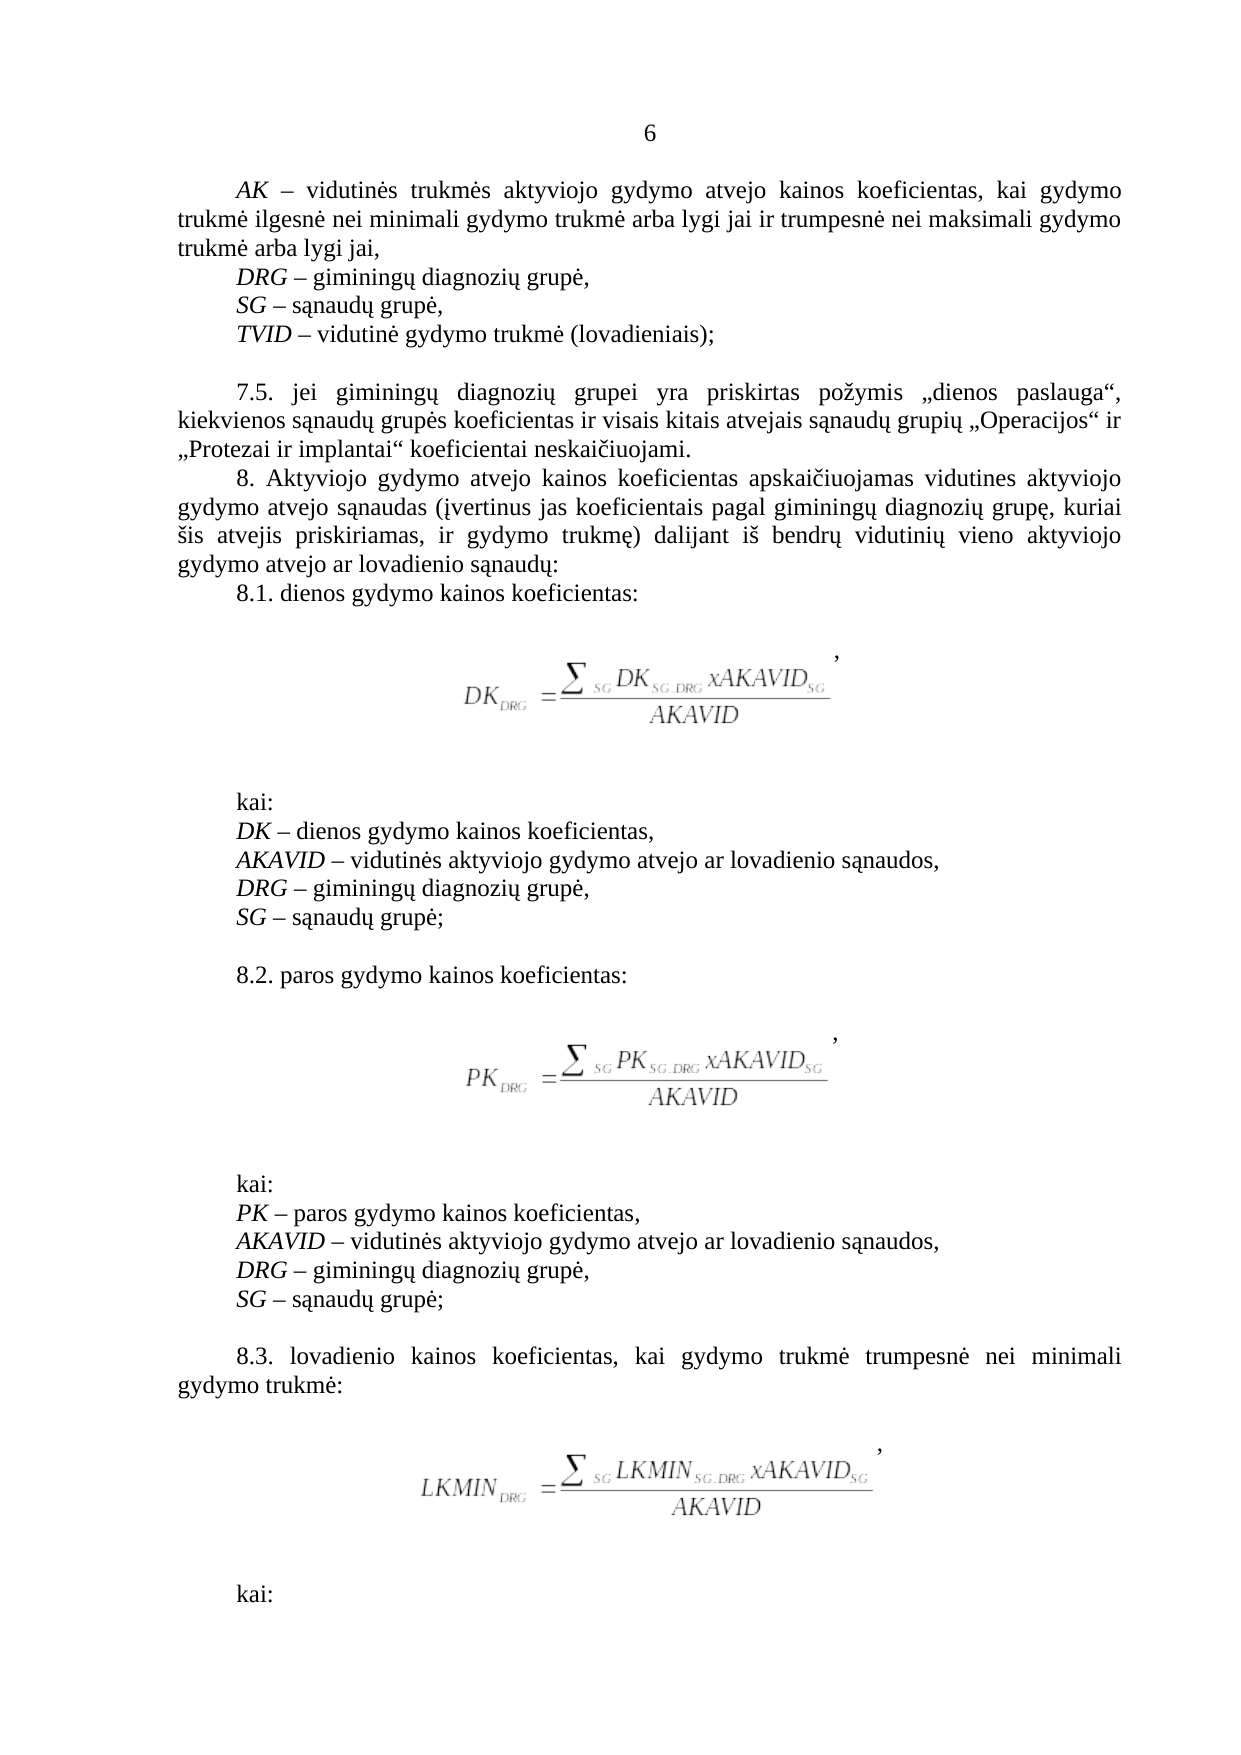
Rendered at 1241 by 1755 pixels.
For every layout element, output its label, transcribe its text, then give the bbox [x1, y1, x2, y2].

text kai: [177, 1579, 1122, 1608]
text 8. Aktyviojo gydymo atvejo kainos koeficientas apskaičiuojamas vidutines aktyviojo gydymo atvejo sąnaudas (įvertinus jas koeficientais pagal giminingų diagnozių grupę, kuriai šis atvejis priskiriamas, ir gydymo trukmę) dalijant iš bendrų vidutinių vieno aktyviojo gydymo atvejo ar lovadienio sąnaudų: [177, 463, 1122, 578]
text DK – dienos gydymo kainos koeficientas, [177, 816, 1122, 845]
text 8.2. paros gydymo kainos koeficientas: [177, 960, 1122, 988]
text SG – sąnaudų grupė, [177, 291, 1122, 319]
text 7.5. jei giminingų diagnozių grupei yra priskirtas požymis „dienos paslauga“, kiekvienos sąnaudų grupės koeficientas ir visais kitais atvejais sąnaudų grupių „Operacijos“ ir „Protezai ir implantai“ koeficientai neskaičiuojami. [177, 377, 1122, 463]
text , [177, 636, 1122, 730]
text 8.3. lovadienio kainos koeficientas, kai gydymo trukmė trumpesnė nei minimali gydymo trukmė: [177, 1341, 1122, 1399]
text AKAVID – vidutinės aktyviojo gydymo atvejo ar lovadienio sąnaudos, [177, 1226, 1122, 1255]
text SG – sąnaudų grupė; [177, 1284, 1122, 1313]
text 8.1. dienos gydymo kainos koeficientas: [177, 578, 1122, 607]
text kai: [177, 787, 1122, 816]
text SG – sąnaudų grupė; [177, 902, 1122, 931]
text AK – vidutinės trukmės aktyviojo gydymo atvejo kainos koeficientas, kai gydymo trukmė ilgesnė nei minimali gydymo trukmė arba lygi jai ir trumpesnė nei maksimali gydymo trukmė arba lygi jai, [177, 176, 1122, 262]
text PK – paros gydymo kainos koeficientas, [177, 1198, 1122, 1226]
text , [177, 1017, 1122, 1111]
text AKAVID – vidutinės aktyviojo gydymo atvejo ar lovadienio sąnaudos, [177, 845, 1122, 873]
text DRG – giminingų diagnozių grupė, [177, 1255, 1122, 1284]
text kai: [177, 1169, 1122, 1198]
text TVID – vidutinė gydymo trukmė (lovadieniais); [177, 319, 1122, 348]
text DRG – giminingų diagnozių grupė, [177, 262, 1122, 291]
text DRG – giminingų diagnozių grupė, [177, 873, 1122, 902]
text , [177, 1428, 1122, 1522]
